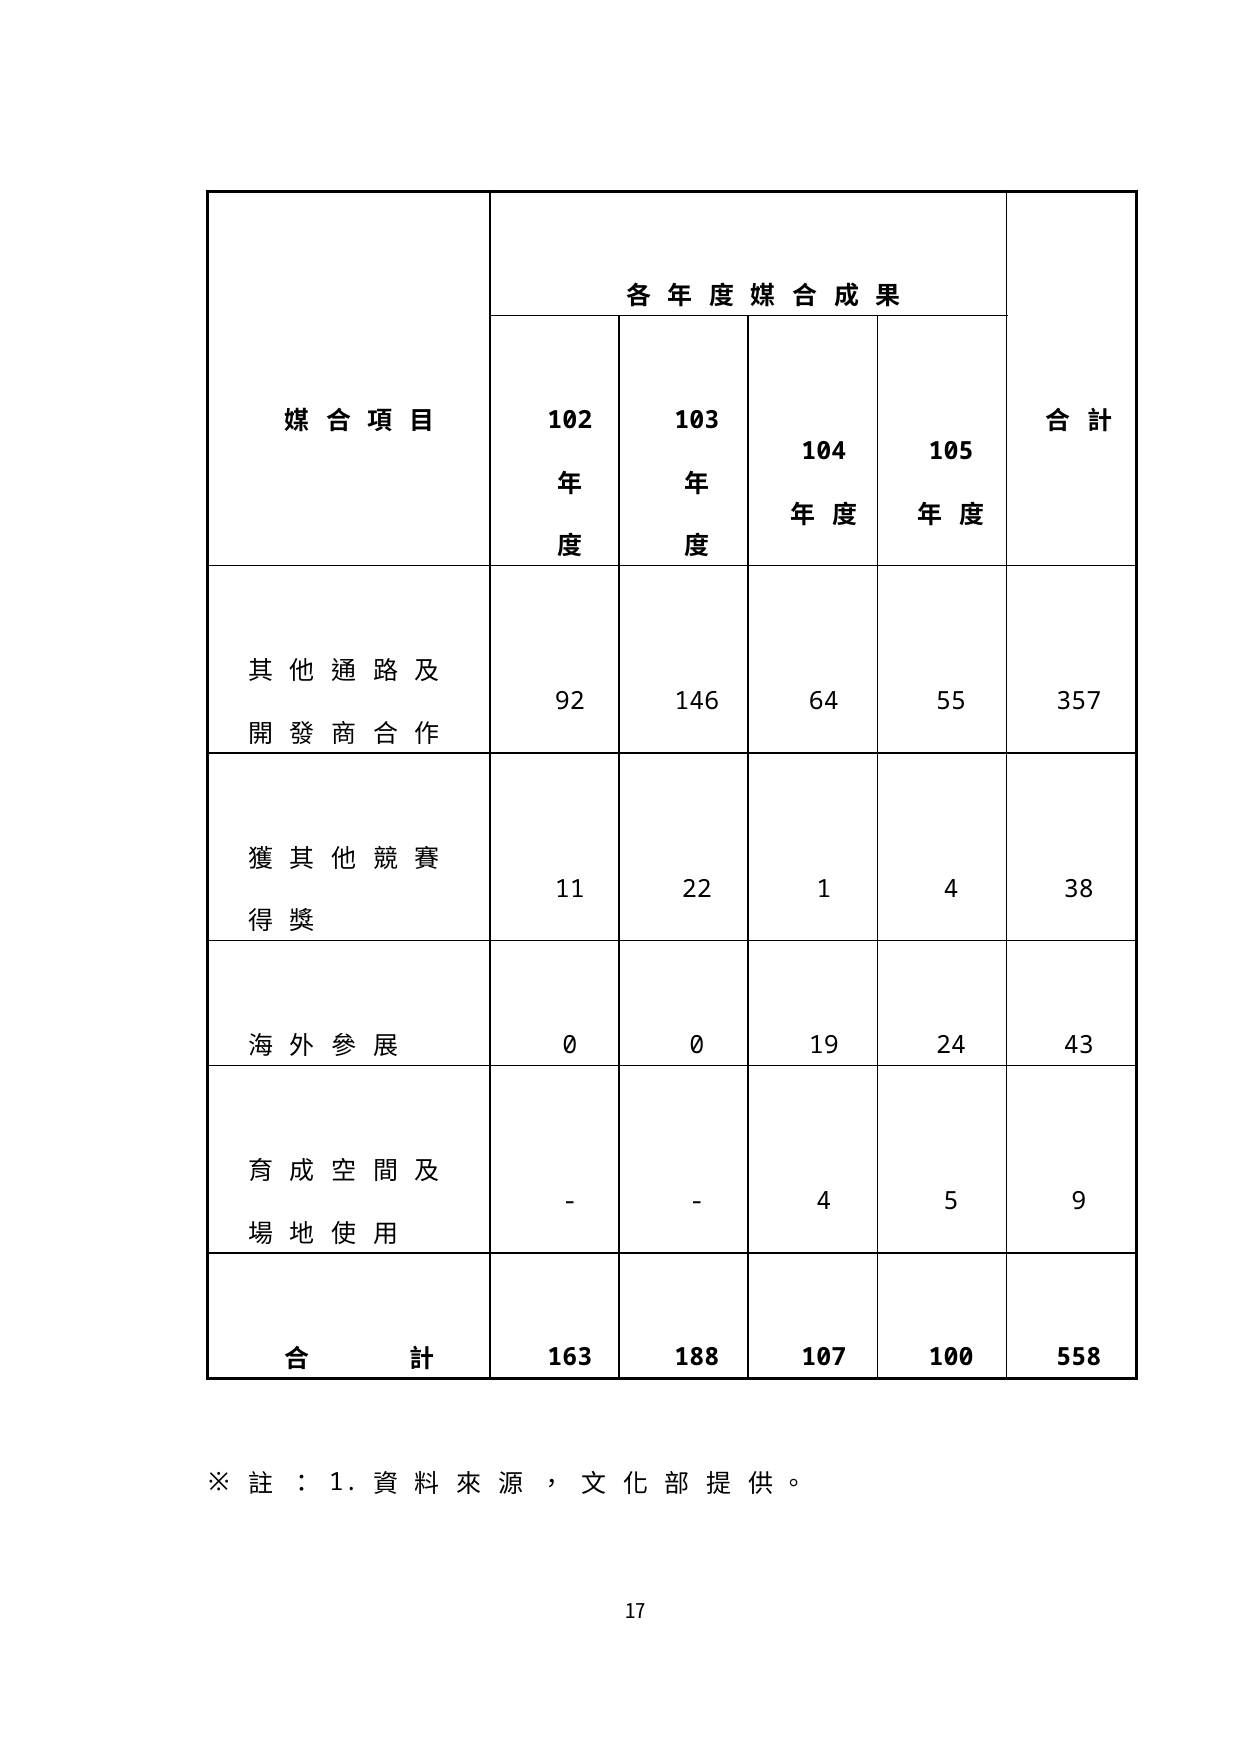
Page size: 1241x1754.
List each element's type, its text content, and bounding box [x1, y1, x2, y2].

table_cell 5 [878, 1066, 1006, 1252]
table_cell 育成空間及場地使用 [209, 1066, 489, 1252]
table_cell 558 [1007, 1254, 1135, 1377]
table_cell 合 計 [209, 1254, 489, 1377]
table_cell 38 [1007, 754, 1135, 939]
table_cell 102年度 [491, 316, 618, 564]
table_cell 188 [620, 1254, 747, 1377]
table_cell 100 [878, 1254, 1006, 1377]
table_cell 11 [491, 754, 618, 939]
table_cell 0 [491, 941, 618, 1064]
table_cell 163 [491, 1254, 618, 1377]
table_cell 9 [1007, 1066, 1135, 1252]
table_cell 64 [749, 566, 877, 752]
table_cell 43 [1007, 941, 1135, 1064]
table_cell 146 [620, 566, 747, 752]
table_cell 0 [620, 941, 747, 1064]
table_cell 19 [749, 941, 877, 1064]
table_cell 4 [749, 1066, 877, 1252]
table_cell 1 [749, 754, 877, 939]
text ※註：1.資料來源，文化部提供。 [198, 1439, 1073, 1502]
table_header 合計 [1007, 193, 1135, 564]
table_header 媒合項目 [209, 193, 489, 564]
table_cell 357 [1007, 566, 1135, 752]
table_cell - [620, 1066, 747, 1252]
table_cell 獲其他競賽得獎 [209, 754, 489, 939]
table_cell 4 [878, 754, 1006, 939]
table_cell 92 [491, 566, 618, 752]
table_cell - [491, 1066, 618, 1252]
table_cell 22 [620, 754, 747, 939]
table_cell 24 [878, 941, 1006, 1064]
table_cell 107 [749, 1254, 877, 1377]
table_cell 103年度 [620, 316, 747, 564]
table_cell 其他通路及開發商合作 [209, 566, 489, 752]
table_cell 104年度 [749, 316, 877, 564]
table_cell 105年度 [878, 316, 1006, 564]
table_header 各年度媒合成果 [491, 193, 1006, 314]
table_cell 海外參展 [209, 941, 489, 1064]
table_cell 55 [878, 566, 1006, 752]
